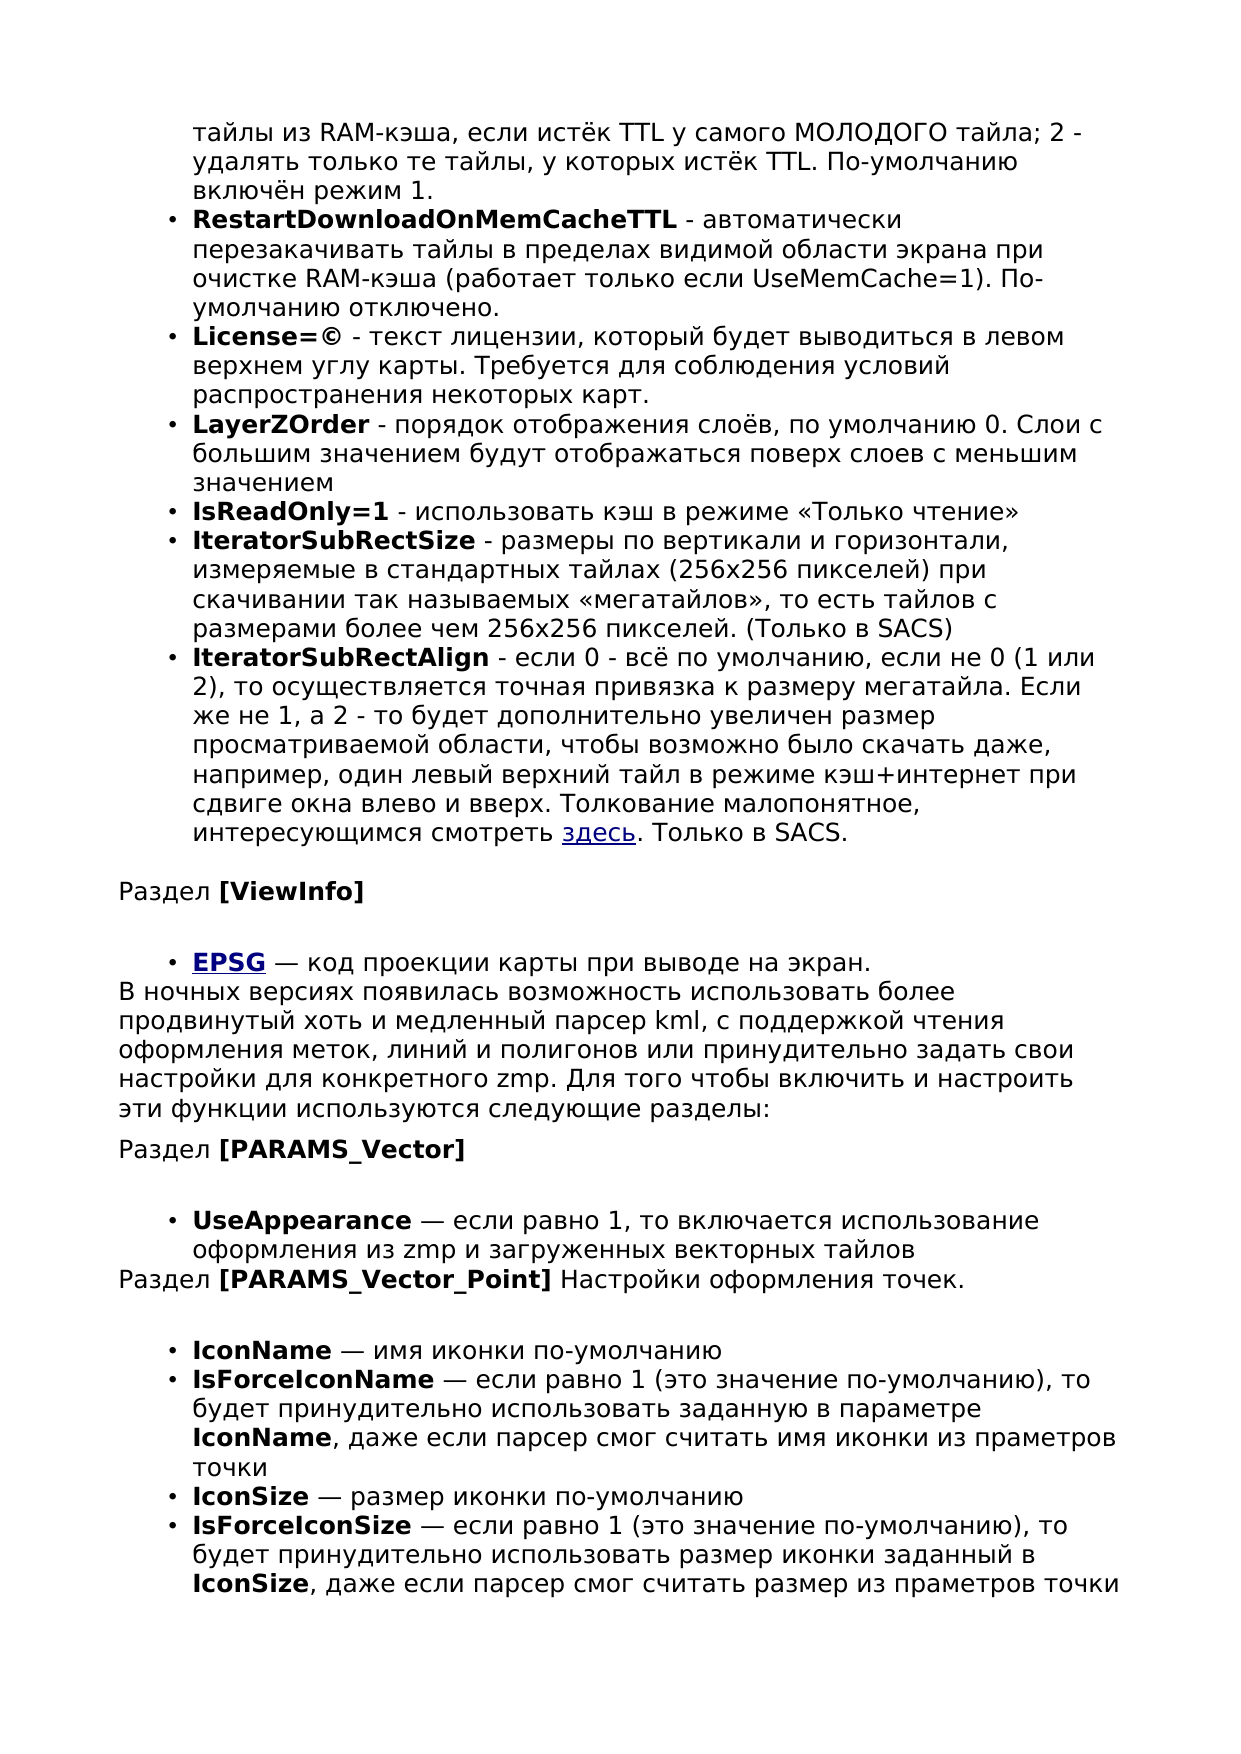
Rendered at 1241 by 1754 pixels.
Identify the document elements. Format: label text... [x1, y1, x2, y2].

text В ночных версиях появилась возможность использовать более продвинутый хоть и медленный парсер kml, c поддержкой чтения оформления меток, линий и полигонов или принудительно задать свои настройки для конкретного zmp. Для того чтобы включить и настроить эти функции используются следующие разделы: [118, 977, 1122, 1123]
list IsReadOnly=1 - использовать кэш в режиме «Только чтение» [177, 497, 1122, 526]
list EPSG — код проекции карты при выводе на экран. [177, 948, 1122, 977]
list IteratorSubRectSize - размеры по вертикали и горизонтали, измеряемые в стандартных тайлах (256х256 пикселей) при скачивании так называемых «мегатайлов», то есть тайлов с размерами более чем 256х256 пикселей. (Только в SACS) [177, 526, 1122, 643]
text Раздел [ViewInfo] [118, 877, 1122, 906]
list тайлы из RAM-кэша, если истёк TTL у самого МОЛОДОГО тайла; 2 - удалять только те тайлы, у которых истёк TTL. По-умолчанию включён режим 1. [177, 118, 1122, 206]
text Раздел [PARAMS_Vector_Point] Настройки оформления точек. [118, 1265, 1122, 1294]
text Раздел [PARAMS_Vector] [118, 1135, 1122, 1164]
list IconSize — размер иконки по-умолчанию [177, 1482, 1122, 1511]
list LayerZOrder - порядок отображения слоёв, по умолчанию 0. Слои с большим значением будут отображаться поверх слоев с меньшим значением [177, 410, 1122, 497]
list UseAppearance — если равно 1, то включается использование оформления из zmp и загруженных векторных тайлов [177, 1207, 1122, 1265]
list IteratorSubRectAlign - если 0 - всё по умолчанию, если не 0 (1 или 2), то осуществляется точная привязка к размеру мегатайла. Если же не 1, а 2 - то будет дополнительно увеличен размер просматриваемой области, чтобы возможно было скачать даже, например, один левый верхний тайл в режиме кэш+интернет при сдвиге окна влево и вверх. Толкование малопонятное, интересующимся смотреть здесь. Только в SACS. [177, 643, 1122, 847]
list License=© - текст лицензии, который будет выводиться в левом верхнем углу карты. Требуется для соблюдения условий распространения некоторых карт. [177, 322, 1122, 410]
list IsForceIconName — если равно 1 (это значение по-умолчанию), то будет принудительно использовать заданную в параметре IconName, даже если парсер смог считать имя иконки из праметров точки [177, 1365, 1122, 1482]
list RestartDownloadOnMemCacheTTL - автоматически перезакачивать тайлы в пределах видимой области экрана при очистке RAM-кэша (работает только если UseMemCache=1). По-умолчанию отключено. [177, 206, 1122, 322]
list IsForceIconSize — если равно 1 (это значение по-умолчанию), то будет принудительно использовать размер иконки заданный в IconSize, даже если парсер смог считать размер из праметров точки [177, 1511, 1122, 1598]
list IconName — имя иконки по-умолчанию [177, 1336, 1122, 1365]
